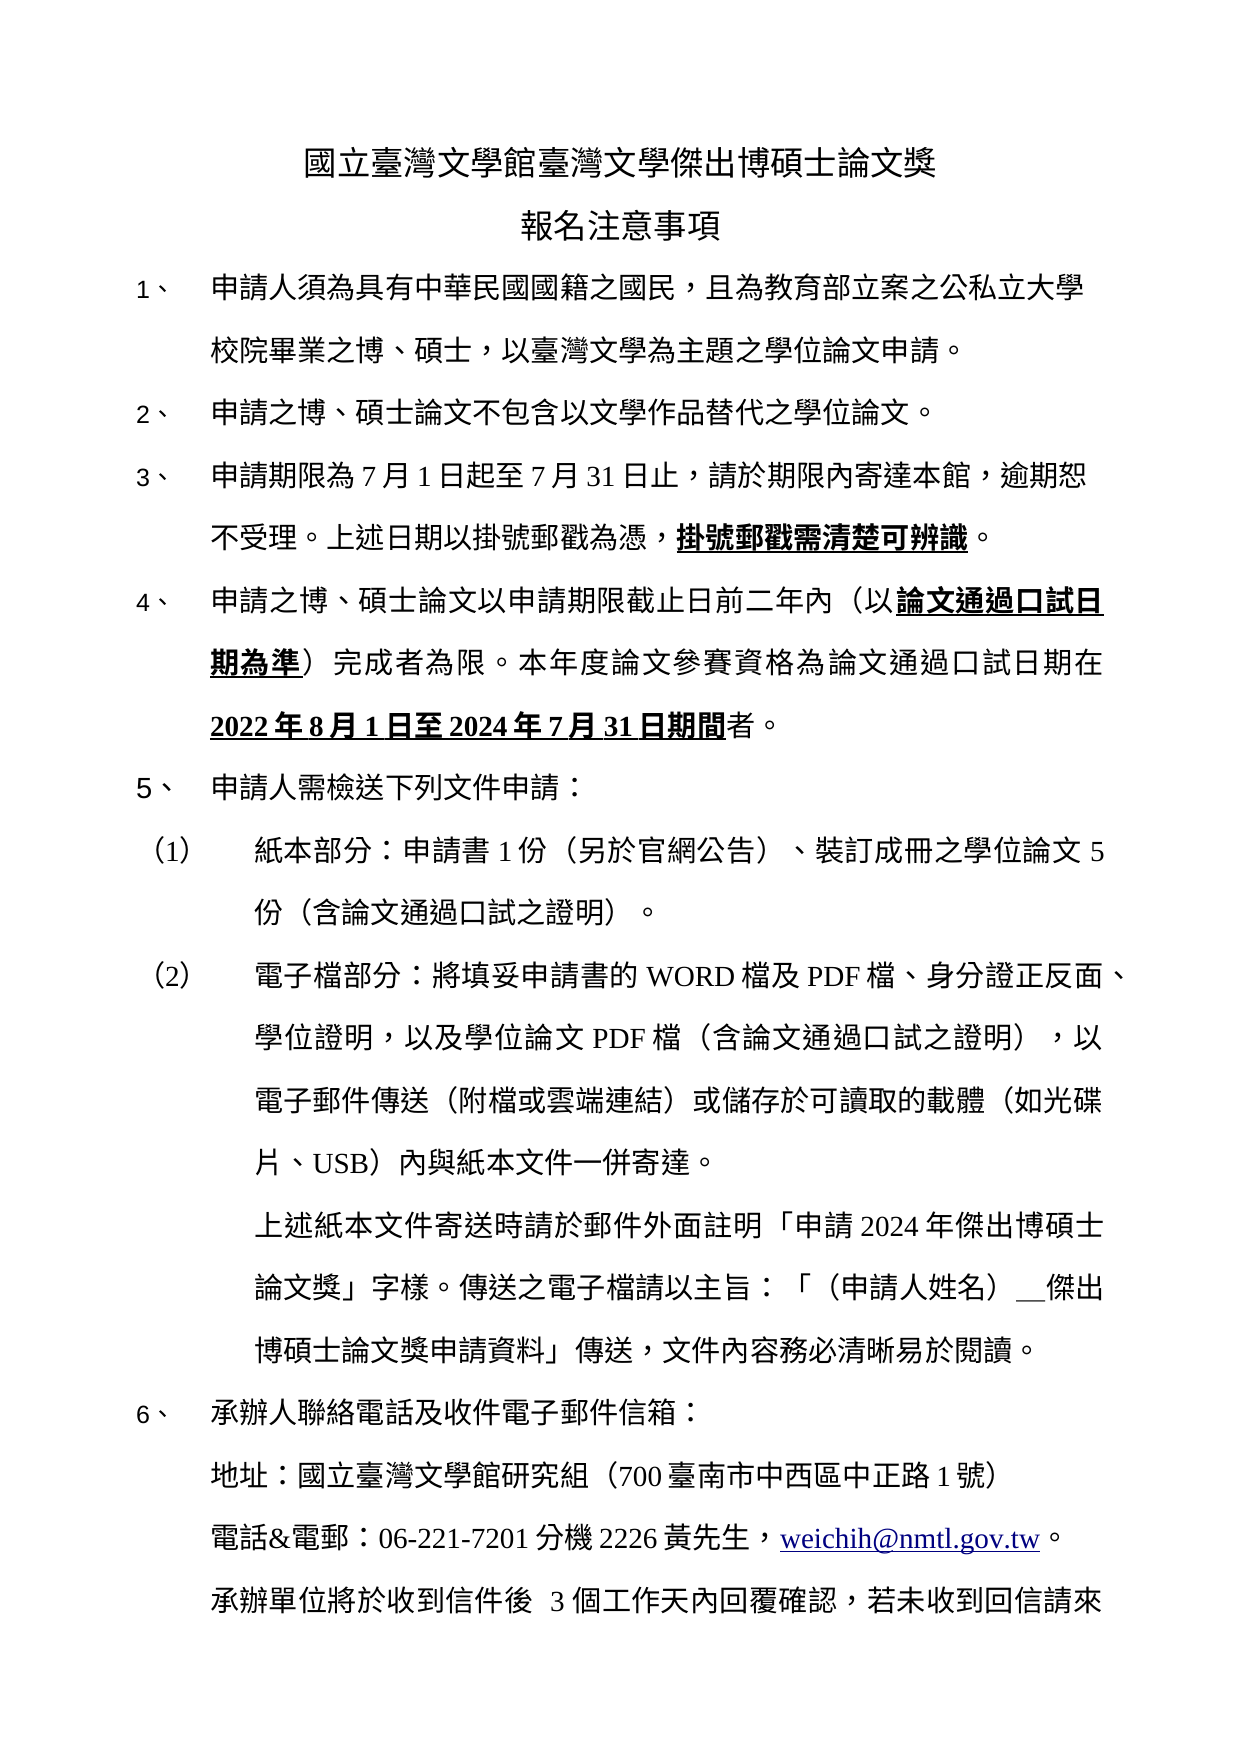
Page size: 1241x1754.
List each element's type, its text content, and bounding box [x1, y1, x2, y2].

list 紙本部分：申請書1份（另於官網公告）、裝訂成冊之學位論文5份（含論文通過口試之證明）。 [136, 807, 1104, 932]
list 申請人需檢送下列文件申請： [136, 744, 1104, 807]
text 上述紙本文件寄送時請於郵件外面註明「申請2024年傑出博碩士論文獎」字樣。傳送之電子檔請以主旨：「（申請人姓名）＿傑出博碩士論文獎申請資料」傳送，文件內容務必清晰易於閱讀。 [254, 1182, 1104, 1369]
text 地址：國立臺灣文學館研究組（700臺南市中西區中正路1號） [209, 1432, 1104, 1494]
text 電話&電郵：06-221-7201分機2226黃先生，weichih@nmtl.gov.tw。 [209, 1494, 1104, 1557]
list 承辦人聯絡電話及收件電子郵件信箱： [136, 1369, 1104, 1432]
list 申請之博、碩士論文以申請期限截止日前二年內（以論文通過口試日期為準）完成者為限。本年度論文參賽資格為論文通過口試日期在2022年8月1日至2024年7月31日期間者。 [136, 557, 1104, 744]
text 報名注意事項 [136, 182, 1104, 244]
list 電子檔部分：將填妥申請書的WORD檔及PDF檔、身分證正反面、學位證明，以及學位論文PDF檔（含論文通過口試之證明），以電子郵件傳送（附檔或雲端連結）或儲存於可讀取的載體（如光碟片、USB）內與紙本文件一併寄達。 [136, 932, 1104, 1182]
text 承辦單位將於收到信件後 3 個工作天內回覆確認，若未收到回信請來 [209, 1557, 1104, 1619]
list 申請人須為具有中華民國國籍之國民，且為教育部立案之公私立大學校院畢業之博、碩士，以臺灣文學為主題之學位論文申請。 [136, 244, 1104, 369]
list 申請期限為7月1日起至7月31日止，請於期限內寄達本館，逾期恕不受理。上述日期以掛號郵戳為憑，掛號郵戳需清楚可辨識。 [136, 432, 1104, 557]
list 申請之博、碩士論文不包含以文學作品替代之學位論文。 [136, 369, 1104, 432]
text 國立臺灣文學館臺灣文學傑出博碩士論文獎 [136, 119, 1104, 182]
